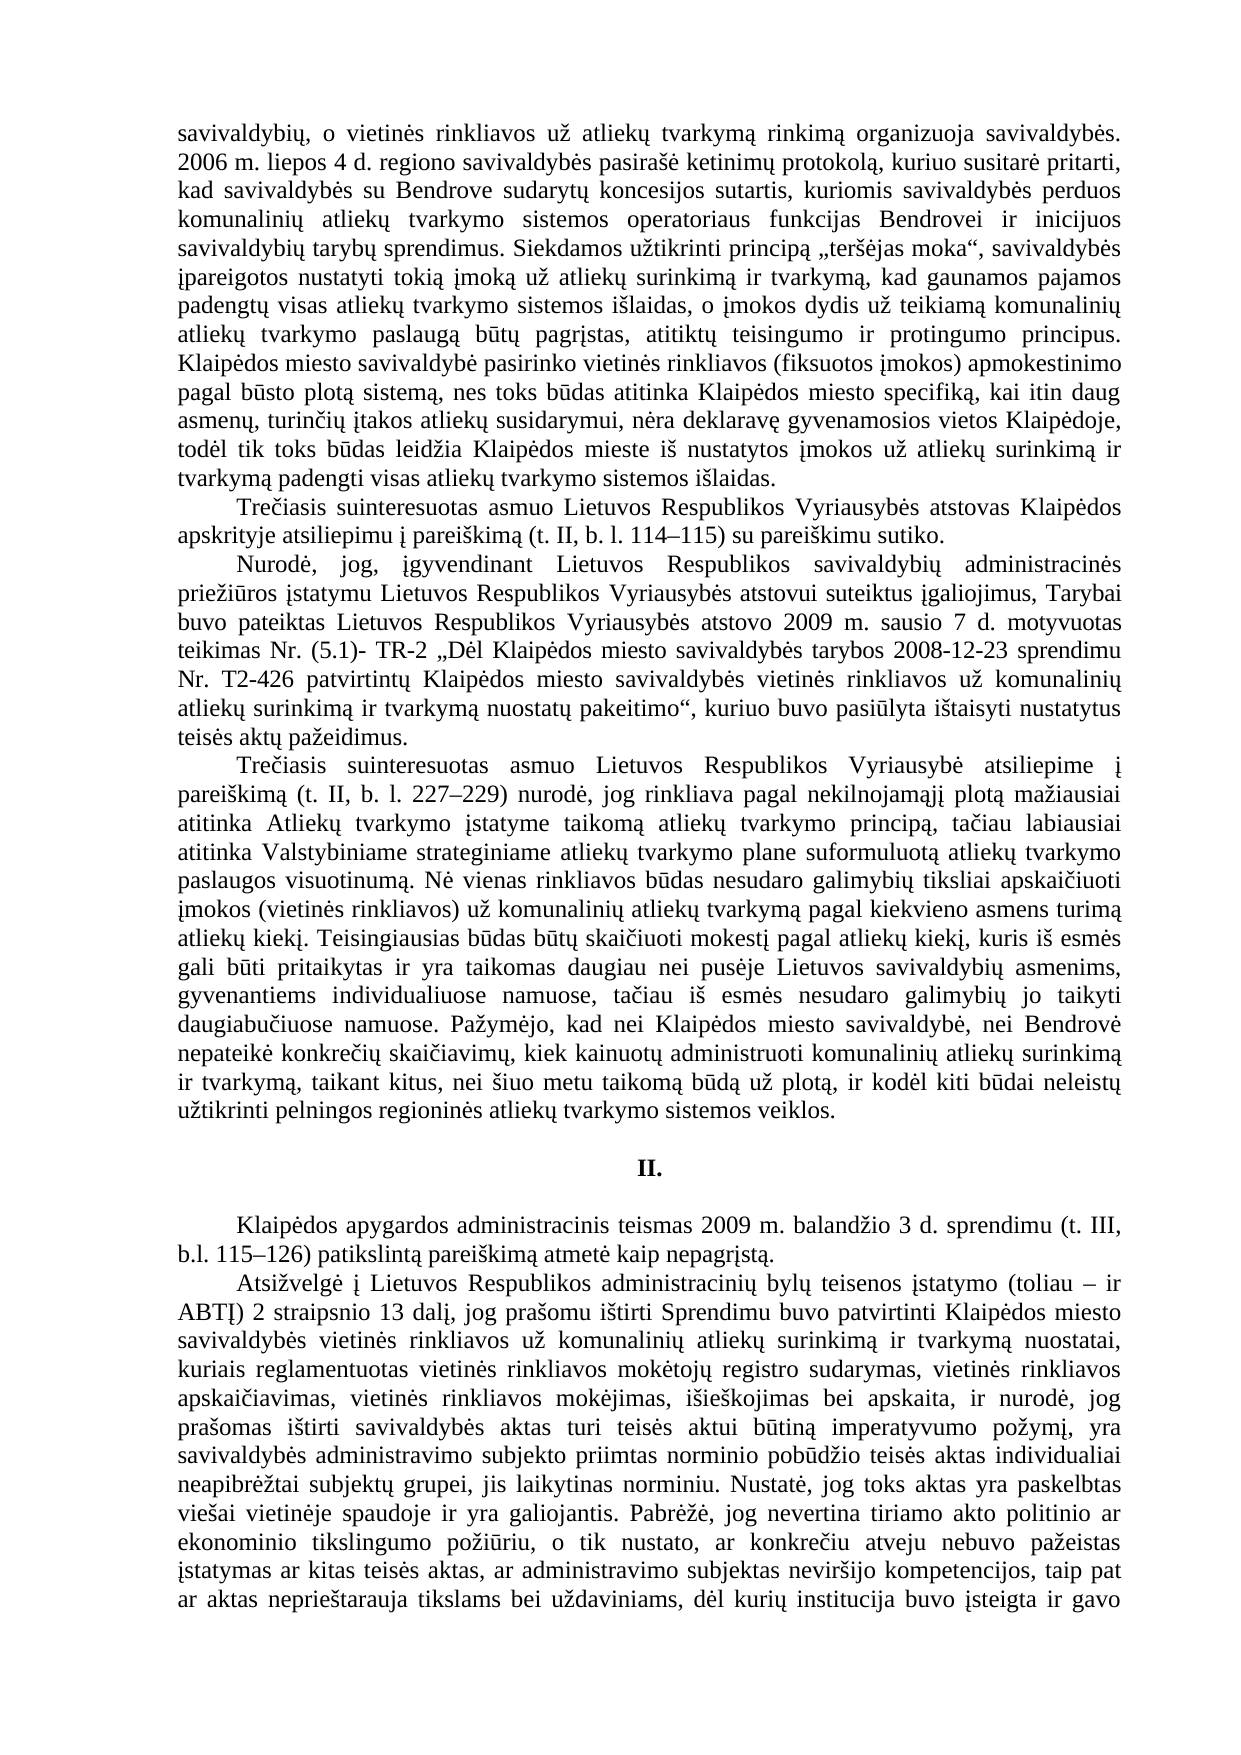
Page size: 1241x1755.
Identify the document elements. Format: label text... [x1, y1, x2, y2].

text Atsižvelgė į Lietuvos Respublikos administracinių bylų teisenos įstatymo (toliau – ir ABTĮ) 2 straipsnio 13 dalį, jog prašomu ištirti Sprendimu buvo patvirtinti Klaipėdos miesto savivaldybės vietinės rinkliavos už komunalinių atliekų surinkimą ir tvarkymą nuostatai, kuriais reglamentuotas vietinės rinkliavos mokėtojų registro sudarymas, vietinės rinkliavos apskaičiavimas, vietinės rinkliavos mokėjimas, išieškojimas bei apskaita, ir nurodė, jog prašomas ištirti savivaldybės aktas turi teisės aktui būtiną imperatyvumo požymį, yra savivaldybės administravimo subjekto priimtas norminio pobūdžio teisės aktas individualiai neapibrėžtai subjektų grupei, jis laikytinas norminiu. Nustatė, jog toks aktas yra paskelbtas viešai vietinėje spaudoje ir yra galiojantis. Pabrėžė, jog nevertina tiriamo akto politinio ar ekonominio tikslingumo požiūriu, o tik nustato, ar konkrečiu atveju nebuvo pažeistas įstatymas ar kitas teisės aktas, ar administravimo subjektas neviršijo kompetencijos, taip pat ar aktas neprieštarauja tikslams bei uždaviniams, dėl kurių institucija buvo įsteigta ir gavo [177, 1268, 1122, 1613]
text II. [177, 1153, 1122, 1182]
text Trečiasis suinteresuotas asmuo Lietuvos Respublikos Vyriausybės atstovas Klaipėdos apskrityje atsiliepimu į pareiškimą (t. II, b. l. 114–115) su pareiškimu sutiko. [177, 492, 1122, 549]
text Trečiasis suinteresuotas asmuo Lietuvos Respublikos Vyriausybė atsiliepime į pareiškimą (t. II, b. l. 227–229) nurodė, jog rinkliava pagal nekilnojamąjį plotą mažiausiai atitinka Atliekų tvarkymo įstatyme taikomą atliekų tvarkymo principą, tačiau labiausiai atitinka Valstybiniame strateginiame atliekų tvarkymo plane suformuluotą atliekų tvarkymo paslaugos visuotinumą. Nė vienas rinkliavos būdas nesudaro galimybių tiksliai apskaičiuoti įmokos (vietinės rinkliavos) už komunalinių atliekų tvarkymą pagal kiekvieno asmens turimą atliekų kiekį. Teisingiausias būdas būtų skaičiuoti mokestį pagal atliekų kiekį, kuris iš esmės gali būti pritaikytas ir yra taikomas daugiau nei pusėje Lietuvos savivaldybių asmenims, gyvenantiems individualiuose namuose, tačiau iš esmės nesudaro galimybių jo taikyti daugiabučiuose namuose. Pažymėjo, kad nei Klaipėdos miesto savivaldybė, nei Bendrovė nepateikė konkrečių skaičiavimų, kiek kainuotų administruoti komunalinių atliekų surinkimą ir tvarkymą, taikant kitus, nei šiuo metu taikomą būdą už plotą, ir kodėl kiti būdai neleistų užtikrinti pelningos regioninės atliekų tvarkymo sistemos veiklos. [177, 751, 1122, 1124]
text savivaldybių, o vietinės rinkliavos už atliekų tvarkymą rinkimą organizuoja savivaldybės. 2006 m. liepos 4 d. regiono savivaldybės pasirašė ketinimų protokolą, kuriuo susitarė pritarti, kad savivaldybės su Bendrove sudarytų koncesijos sutartis, kuriomis savivaldybės perduos komunalinių atliekų tvarkymo sistemos operatoriaus funkcijas Bendrovei ir inicijuos savivaldybių tarybų sprendimus. Siekdamos užtikrinti principą „teršėjas moka“, savivaldybės įpareigotos nustatyti tokią įmoką už atliekų surinkimą ir tvarkymą, kad gaunamos pajamos padengtų visas atliekų tvarkymo sistemos išlaidas, o įmokos dydis už teikiamą komunalinių atliekų tvarkymo paslaugą būtų pagrįstas, atitiktų teisingumo ir protingumo principus. Klaipėdos miesto savivaldybė pasirinko vietinės rinkliavos (fiksuotos įmokos) apmokestinimo pagal būsto plotą sistemą, nes toks būdas atitinka Klaipėdos miesto specifiką, kai itin daug asmenų, turinčių įtakos atliekų susidarymui, nėra deklaravę gyvenamosios vietos Klaipėdoje, todėl tik toks būdas leidžia Klaipėdos mieste iš nustatytos įmokos už atliekų surinkimą ir tvarkymą padengti visas atliekų tvarkymo sistemos išlaidas. [177, 118, 1122, 492]
text Nurodė, jog, įgyvendinant Lietuvos Respublikos savivaldybių administracinės priežiūros įstatymu Lietuvos Respublikos Vyriausybės atstovui suteiktus įgaliojimus, Tarybai buvo pateiktas Lietuvos Respublikos Vyriausybės atstovo 2009 m. sausio 7 d. motyvuotas teikimas Nr. (5.1)- TR-2 „Dėl Klaipėdos miesto savivaldybės tarybos 2008-12-23 sprendimu Nr. T2-426 patvirtintų Klaipėdos miesto savivaldybės vietinės rinkliavos už komunalinių atliekų surinkimą ir tvarkymą nuostatų pakeitimo“, kuriuo buvo pasiūlyta ištaisyti nustatytus teisės aktų pažeidimus. [177, 549, 1122, 751]
text Klaipėdos apygardos administracinis teismas 2009 m. balandžio 3 d. sprendimu (t. III, b.l. 115–126) patikslintą pareiškimą atmetė kaip nepagrįstą. [177, 1211, 1122, 1268]
